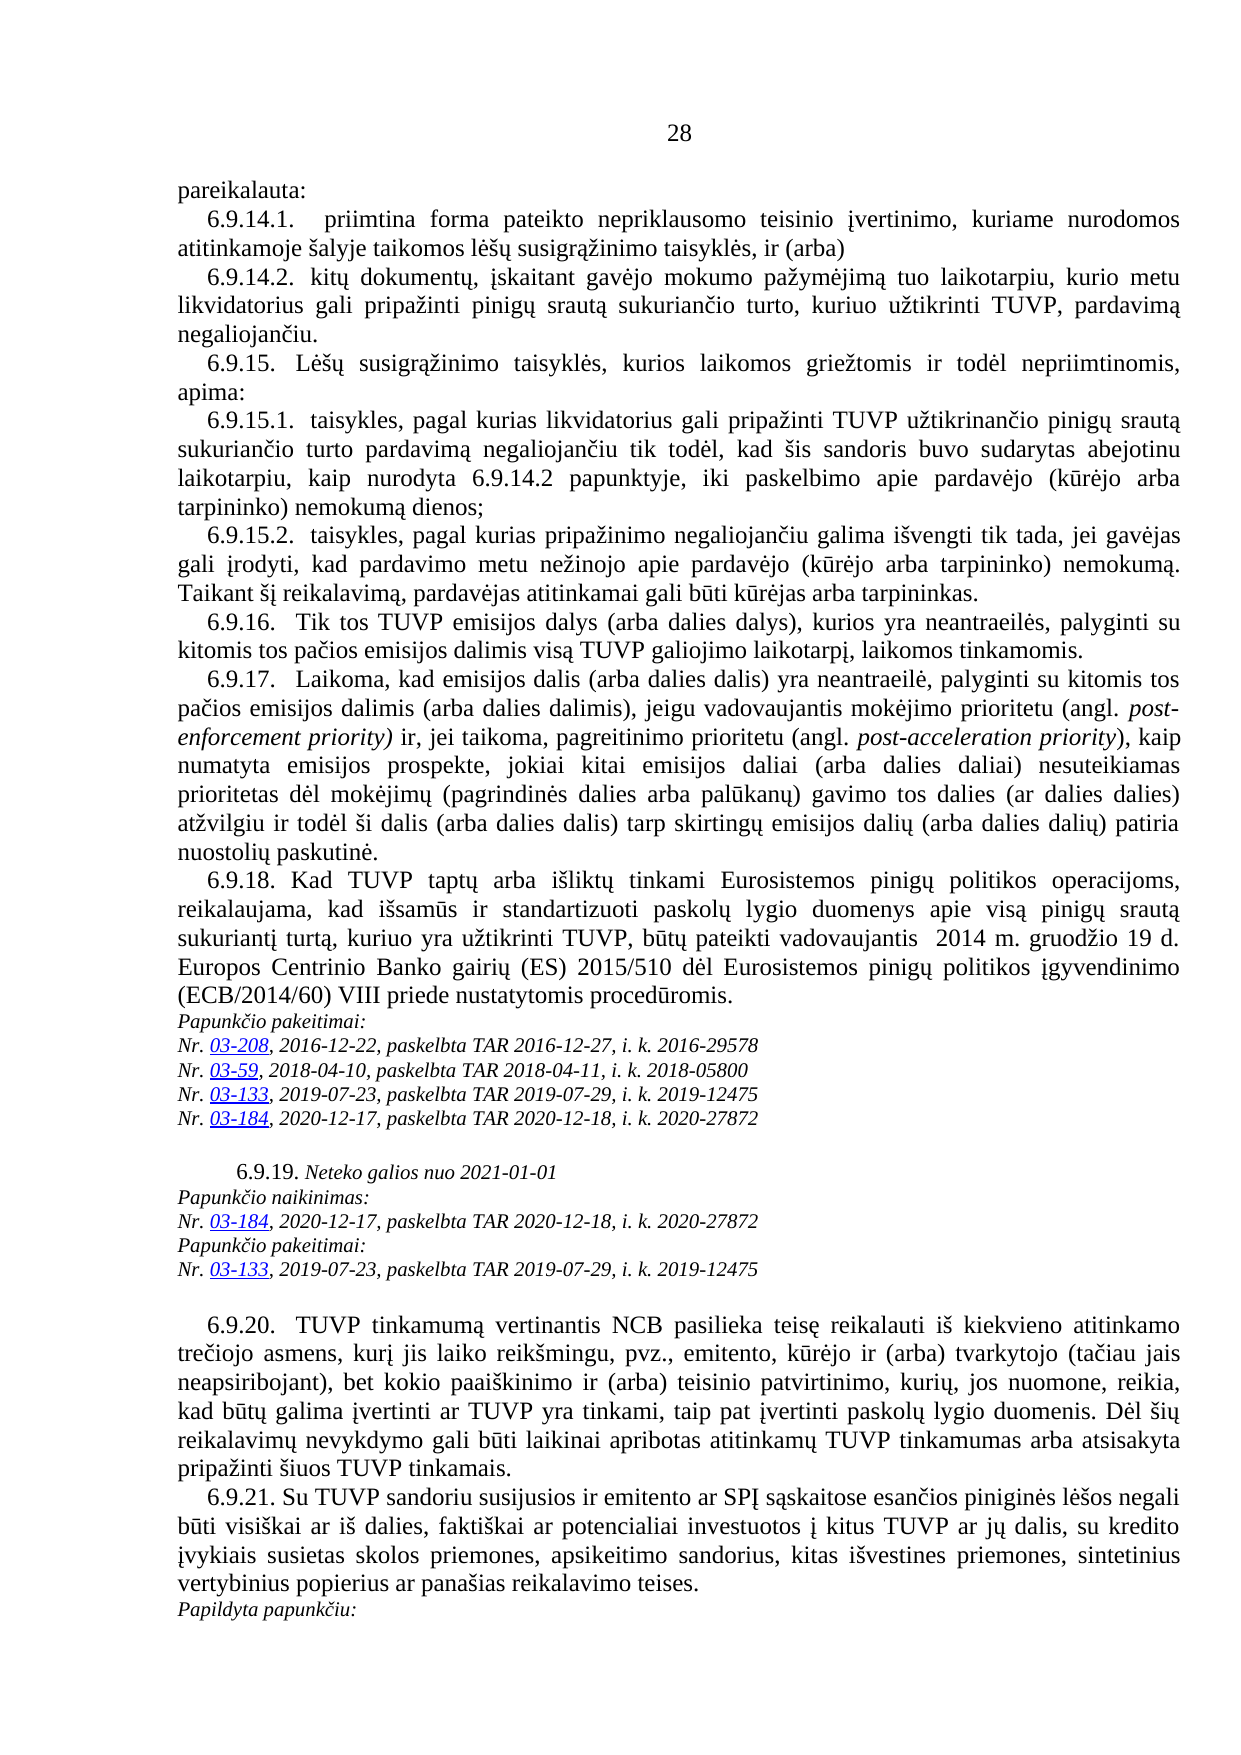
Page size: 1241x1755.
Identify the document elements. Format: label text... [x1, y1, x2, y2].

text Nr. 03-184, 2020-12-17, paskelbta TAR 2020-12-18, i. k. 2020-27872 [177, 1106, 1181, 1130]
text Nr. 03-133, 2019-07-23, paskelbta TAR 2019-07-29, i. k. 2019-12475 [177, 1082, 1181, 1106]
text 6.9.15.2. taisykles, pagal kurias pripažinimo negaliojančiu galima išvengti tik tada, jei gavėjas gali įrodyti, kad pardavimo metu nežinojo apie pardavėjo (kūrėjo arba tarpininko) nemokumą. Taikant šį reikalavimą, pardavėjas atitinkamai gali būti kūrėjas arba tarpininkas. [177, 521, 1181, 607]
text 6.9.16. Tik tos TUVP emisijos dalys (arba dalies dalys), kurios yra neantraeilės, palyginti su kitomis tos pačios emisijos dalimis visą TUVP galiojimo laikotarpį, laikomos tinkamomis. [177, 607, 1181, 664]
text 6.9.20. TUVP tinkamumą vertinantis NCB pasilieka teisę reikalauti iš kiekvieno atitinkamo trečiojo asmens, kurį jis laiko reikšmingu, pvz., emitento, kūrėjo ir (arba) tvarkytojo (tačiau jais neapsiribojant), bet kokio paaiškinimo ir (arba) teisinio patvirtinimo, kurių, jos nuomone, reikia, kad būtų galima įvertinti ar TUVP yra tinkami, taip pat įvertinti paskolų lygio duomenis. Dėl šių reikalavimų nevykdymo gali būti laikinai apribotas atitinkamų TUVP tinkamumas arba atsisakyta pripažinti šiuos TUVP tinkamais. [177, 1310, 1181, 1482]
text 6.9.21. Su TUVP sandoriu susijusios ir emitento ar SPĮ sąskaitose esančios piniginės lėšos negali būti visiškai ar iš dalies, faktiškai ar potencialiai investuotos į kitus TUVP ar jų dalis, su kredito įvykiais susietas skolos priemones, apsikeitimo sandorius, kitas išvestines priemones, sintetinius vertybinius popierius ar panašias reikalavimo teises. [177, 1482, 1181, 1597]
text pareikalauta: [177, 176, 1181, 204]
text Papunkčio naikinimas: [177, 1185, 1181, 1209]
text 6.9.19. Neteko galios nuo 2021-01-01 [177, 1158, 1181, 1185]
text 6.9.15.1. taisykles, pagal kurias likvidatorius gali pripažinti TUVP užtikrinančio pinigų srautą sukuriančio turto pardavimą negaliojančiu tik todėl, kad šis sandoris buvo sudarytas abejotinu laikotarpiu, kaip nurodyta 6.9.14.2 papunktyje, iki paskelbimo apie pardavėjo (kūrėjo arba tarpininko) nemokumą dienos; [177, 406, 1181, 521]
text Papunkčio pakeitimai: [177, 1009, 1181, 1033]
text Papildyta papunkčiu: [177, 1597, 1181, 1621]
text Nr. 03-59, 2018-04-10, paskelbta TAR 2018-04-11, i. k. 2018-05800 [177, 1057, 1181, 1082]
text 6.9.14.2. kitų dokumentų, įskaitant gavėjo mokumo pažymėjimą tuo laikotarpiu, kurio metu likvidatorius gali pripažinti pinigų srautą sukuriančio turto, kuriuo užtikrinti TUVP, pardavimą negaliojančiu. [177, 262, 1181, 348]
text Nr. 03-133, 2019-07-23, paskelbta TAR 2019-07-29, i. k. 2019-12475 [177, 1257, 1181, 1281]
text Papunkčio pakeitimai: [177, 1233, 1181, 1257]
text 6.9.14.1. priimtina forma pateikto nepriklausomo teisinio įvertinimo, kuriame nurodomos atitinkamoje šalyje taikomos lėšų susigrąžinimo taisyklės, ir (arba) [177, 204, 1181, 262]
text Nr. 03-208, 2016-12-22, paskelbta TAR 2016-12-27, i. k. 2016-29578 [177, 1033, 1181, 1057]
text 6.9.15. Lėšų susigrąžinimo taisyklės, kurios laikomos griežtomis ir todėl nepriimtinomis, apima: [177, 348, 1181, 406]
text 6.9.17. Laikoma, kad emisijos dalis (arba dalies dalis) yra neantraeilė, palyginti su kitomis tos pačios emisijos dalimis (arba dalies dalimis), jeigu vadovaujantis mokėjimo prioritetu (angl. post-enforcement priority) ir, jei taikoma, pagreitinimo prioritetu (angl. post-acceleration priority), kaip numatyta emisijos prospekte, jokiai kitai emisijos daliai (arba dalies daliai) nesuteikiamas prioritetas dėl mokėjimų (pagrindinės dalies arba palūkanų) gavimo tos dalies (ar dalies dalies) atžvilgiu ir todėl ši dalis (arba dalies dalis) tarp skirtingų emisijos dalių (arba dalies dalių) patiria nuostolių paskutinė. [177, 664, 1181, 866]
text 6.9.18. Kad TUVP taptų arba išliktų tinkami Eurosistemos pinigų politikos operacijoms, reikalaujama, kad išsamūs ir standartizuoti paskolų lygio duomenys apie visą pinigų srautą sukuriantį turtą, kuriuo yra užtikrinti TUVP, būtų pateikti vadovaujantis 2014 m. gruodžio 19 d. Europos Centrinio Banko gairių (ES) 2015/510 dėl Eurosistemos pinigų politikos įgyvendinimo (ECB/2014/60) VIII priede nustatytomis procedūromis. [177, 866, 1181, 1009]
text Nr. 03-184, 2020-12-17, paskelbta TAR 2020-12-18, i. k. 2020-27872 [177, 1209, 1181, 1233]
